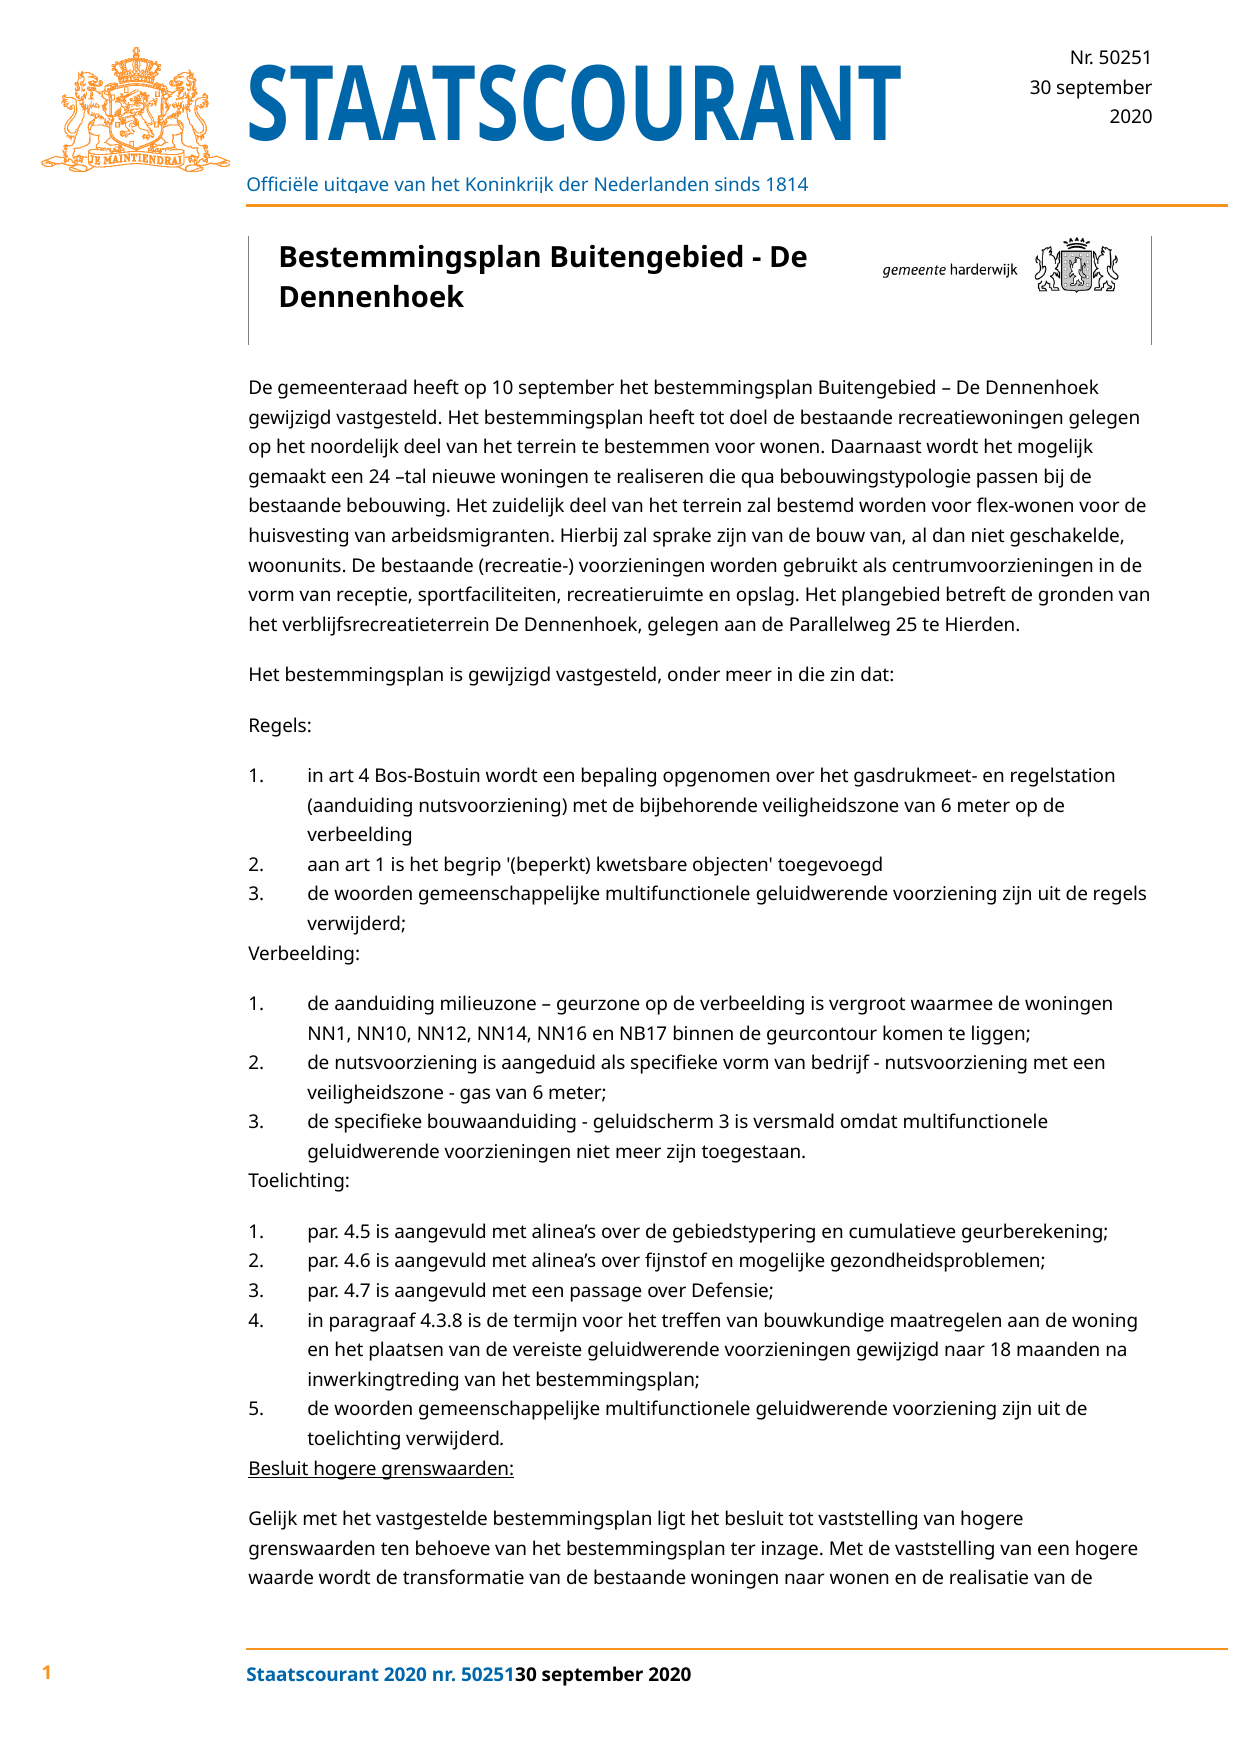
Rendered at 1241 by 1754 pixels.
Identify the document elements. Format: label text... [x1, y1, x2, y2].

list de aanduiding milieuzone – geurzone op de verbeelding is vergroot waarmee de woningen NN1, NN10, NN12, NN14, NN16 en NB17 binnen de geurcontour komen te liggen; [248, 990, 1152, 1045]
list de nutsvoorziening is aangeduid als specifieke vorm van bedrijf - nutsvoorziening met een veiligheidszone - gas van 6 meter; [248, 1049, 1152, 1104]
text Besluit hogere grenswaarden: [248, 1455, 1152, 1480]
list par. 4.5 is aangevuld met alinea’s over de gebiedstypering en cumulatieve geurberekening; [248, 1218, 1152, 1244]
list par. 4.6 is aangevuld met alinea’s over fijnstof en mogelijke gezondheidsproblemen; [248, 1248, 1152, 1273]
list de woorden gemeenschappelijke multifunctionele geluidwerende voorziening zijn uit de toelichting verwijderd. [248, 1396, 1152, 1451]
list aan art 1 is het begrip '(beperkt) kwetsbare objecten' toegevoegd [248, 851, 1152, 877]
picture [882, 236, 1119, 295]
text Toelichting: [248, 1168, 1152, 1193]
picture [41, 47, 231, 172]
text Verbeelding: [248, 940, 1152, 965]
table_header [850, 236, 1151, 345]
text Gelijk met het vastgestelde bestemmingsplan ligt het besluit tot vaststelling van hogere grenswaarden ten behoeve van het bestemmingsplan ter inzage. Met de vaststelling van een hogere waarde wordt de transformatie van de bestaande woningen naar wonen en de realisatie van de [248, 1505, 1152, 1590]
table_header Bestemmingsplan Buitengebied - De Dennenhoek [249, 236, 850, 345]
list in paragraaf 4.3.8 is de termijn voor het treffen van bouwkundige maatregelen aan de woning en het plaatsen van de vereiste geluidwerende voorzieningen gewijzigd naar 18 maanden na inwerkingtreding van het bestemmingsplan; [248, 1307, 1152, 1392]
text De gemeenteraad heeft op 10 september het bestemmingsplan Buitengebied – De Dennenhoek gewijzigd vastgesteld. Het bestemmingsplan heeft tot doel de bestaande recreatiewoningen gelegen op het noordelijk deel van het terrein te bestemmen voor wonen. Daarnaast wordt het mogelijk gemaakt een 24 –tal nieuwe woningen te realiseren die qua bebouwingstypologie passen bij de bestaande bebouwing. Het zuidelijk deel van het terrein zal bestemd worden voor flex-wonen voor de huisvesting van arbeidsmigranten. Hierbij zal sprake zijn van de bouw van, al dan niet geschakelde, woonunits. De bestaande (recreatie-) voorzieningen worden gebruikt als centrumvoorzieningen in de vorm van receptie, sportfaciliteiten, recreatieruimte en opslag. Het plangebied betreft de gronden van het verblijfsrecreatieterrein De Dennenhoek, gelegen aan de Parallelweg 25 te Hierden. [248, 374, 1152, 637]
list de specifieke bouwaanduiding - geluidscherm 3 is versmald omdat multifunctionele geluidwerende voorzieningen niet meer zijn toegestaan. [248, 1108, 1152, 1164]
text Het bestemmingsplan is gewijzigd vastgesteld, onder meer in die zin dat: [248, 661, 1152, 687]
list de woorden gemeenschappelijke multifunctionele geluidwerende voorziening zijn uit de regels verwijderd; [248, 881, 1152, 936]
list par. 4.7 is aangevuld met een passage over Defensie; [248, 1277, 1152, 1303]
list in art 4 Bos-Bostuin wordt een bepaling opgenomen over het gasdrukmeet- en regelstation (aanduiding nutsvoorziening) met de bijbehorende veiligheidszone van 6 meter op de verbeelding [248, 762, 1152, 847]
text Regels: [248, 712, 1152, 737]
